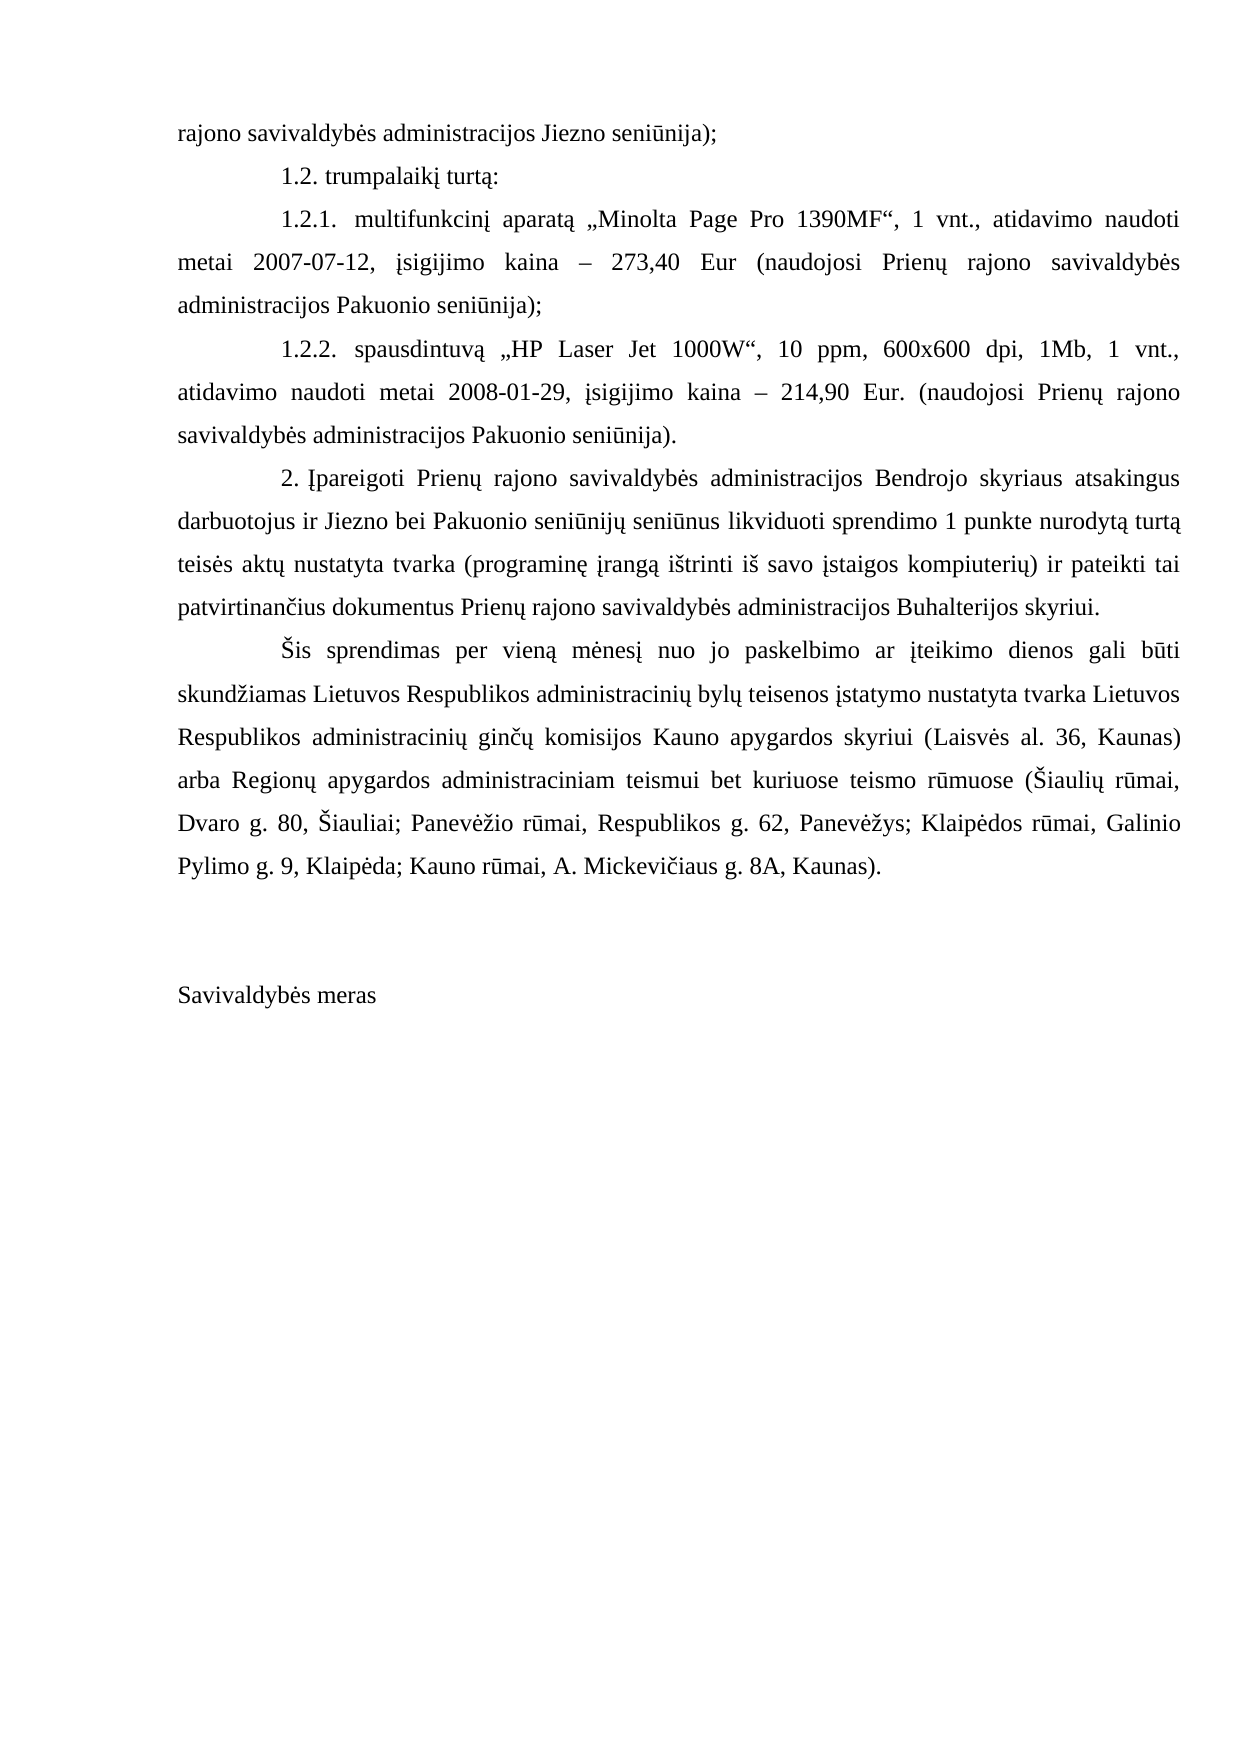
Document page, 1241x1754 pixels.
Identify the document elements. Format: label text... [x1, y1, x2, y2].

text 1.2.2. spausdintuvą „HP Laser Jet 1000W“, 10 ppm, 600x600 dpi, 1Mb, 1 vnt., atidavimo naudoti metai 2008-01-29, įsigijimo kaina – 214,90 Eur. (naudojosi Prienų rajono savivaldybės administracijos Pakuonio seniūnija). [177, 334, 1181, 449]
text rajono savivaldybės administracijos Jiezno seniūnija); [177, 118, 1181, 147]
text Savivaldybės meras [177, 981, 1181, 1009]
text 1.2. trumpalaikį turtą: [177, 161, 1181, 190]
text 1.2.1. multifunkcinį aparatą „Minolta Page Pro 1390MF“, 1 vnt., atidavimo naudoti metai 2007-07-12, įsigijimo kaina – 273,40 Eur (naudojosi Prienų rajono savivaldybės administracijos Pakuonio seniūnija); [177, 204, 1181, 319]
text Šis sprendimas per vieną mėnesį nuo jo paskelbimo ar įteikimo dienos gali būti skundžiamas Lietuvos Respublikos administracinių bylų teisenos įstatymo nustatyta tvarka Lietuvos Respublikos administracinių ginčų komisijos Kauno apygardos skyriui (Laisvės al. 36, Kaunas) arba Regionų apygardos administraciniam teismui bet kuriuose teismo rūmuose (Šiaulių rūmai, Dvaro g. 80, Šiauliai; Panevėžio rūmai, Respublikos g. 62, Panevėžys; Klaipėdos rūmai, Galinio Pylimo g. 9, Klaipėda; Kauno rūmai, A. Mickevičiaus g. 8A, Kaunas). [177, 636, 1181, 880]
text 2. Įpareigoti Prienų rajono savivaldybės administracijos Bendrojo skyriaus atsakingus darbuotojus ir Jiezno bei Pakuonio seniūnijų seniūnus likviduoti sprendimo 1 punkte nurodytą turtą teisės aktų nustatyta tvarka (programinę įrangą ištrinti iš savo įstaigos kompiuterių) ir pateikti tai patvirtinančius dokumentus Prienų rajono savivaldybės administracijos Buhalterijos skyriui. [177, 463, 1181, 621]
